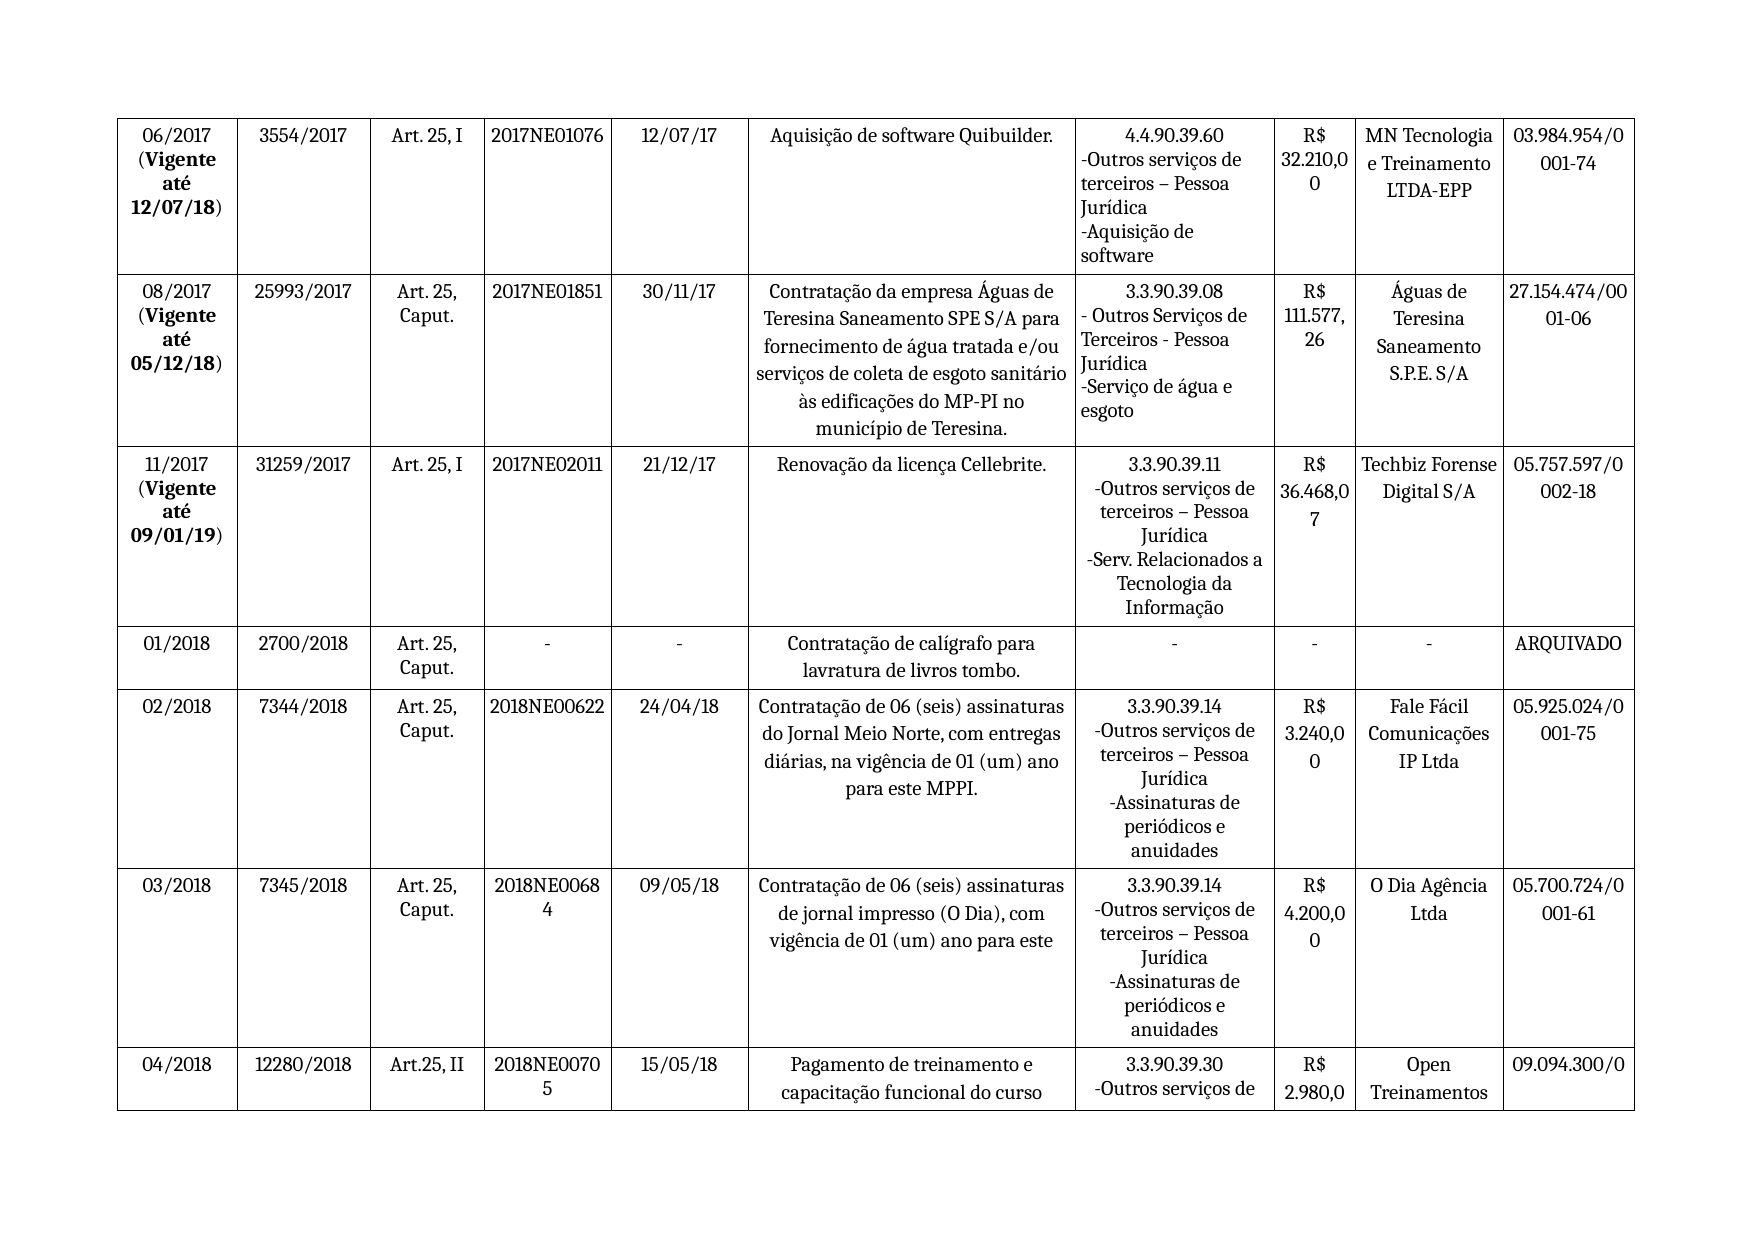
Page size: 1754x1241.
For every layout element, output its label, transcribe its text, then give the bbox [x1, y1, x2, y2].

table_cell 05.757.597/0002-18 [1504, 447, 1634, 626]
table_cell Art. 25, Caput. [371, 275, 484, 446]
table_cell 02/2018 [118, 690, 237, 868]
table_cell 3.3.90.39.14 -Outros serviços de terceiros – Pessoa Jurídica -Assinaturas de periódicos e anuidades [1076, 869, 1274, 1047]
table_cell 25993/2017 [238, 275, 370, 446]
table_cell 2017NE01076 [485, 119, 611, 273]
table_cell 03.984.954/0001-74 [1504, 119, 1634, 273]
table_cell 05.700.724/0001-61 [1504, 869, 1634, 1047]
table_cell Art. 25, Caput. [371, 690, 484, 868]
table_cell 30/11/17 [612, 275, 748, 446]
table_cell - [1275, 627, 1355, 689]
table_cell R$ 111.577,26 [1275, 275, 1355, 446]
table_cell 31259/2017 [238, 447, 370, 626]
table_cell 05.925.024/0001-75 [1504, 690, 1634, 868]
table_cell O Dia Agência Ltda [1356, 869, 1503, 1047]
table_cell - [1076, 627, 1274, 689]
table_cell Art. 25, I [371, 447, 484, 626]
table_cell 7344/2018 [238, 690, 370, 868]
table_cell 09/05/18 [612, 869, 748, 1047]
table_cell 08/2017 (Vigente até 05/12/18) [118, 275, 237, 446]
table_cell - [485, 627, 611, 689]
table_cell Contratação de calígrafo para lavratura de livros tombo. [749, 627, 1075, 689]
table_cell 3.3.90.39.30 -Outros serviços de [1076, 1048, 1274, 1110]
table_cell 27.154.474/0001-06 [1504, 275, 1634, 446]
table_cell Art. 25, I [371, 119, 484, 273]
table_cell 12280/2018 [238, 1048, 370, 1110]
table_cell - [1356, 627, 1503, 689]
table_cell 2700/2018 [238, 627, 370, 689]
table_cell Techbiz Forense Digital S/A [1356, 447, 1503, 626]
table_cell 2018NE00622 [485, 690, 611, 868]
table_cell Contratação da empresa Águas de Teresina Saneamento SPE S/A para fornecimento de água tratada e/ou serviços de coleta de esgoto sanitário às edificações do MP-PI no município de Teresina. [749, 275, 1075, 446]
table_cell R$ 36.468,07 [1275, 447, 1355, 626]
table_cell 3.3.90.39.08 - Outros Serviços de Terceiros - Pessoa Jurídica -Serviço de água e esgoto [1076, 275, 1274, 446]
table_cell Renovação da licença Cellebrite. [749, 447, 1075, 626]
table_cell Águas de Teresina Saneamento S.P.E. S/A [1356, 275, 1503, 446]
table_cell 3554/2017 [238, 119, 370, 273]
table_cell Open Treinamentos [1356, 1048, 1503, 1110]
table_cell 2017NE01851 [485, 275, 611, 446]
table_cell R$ 32.210,00 [1275, 119, 1355, 273]
table_cell ARQUIVADO [1504, 627, 1634, 689]
table_cell - [612, 627, 748, 689]
table_cell MN Tecnologia e Treinamento LTDA-EPP [1356, 119, 1503, 273]
table_cell 24/04/18 [612, 690, 748, 868]
table_cell Contratação de 06 (seis) assinaturas de jornal impresso (O Dia), com vigência de 01 (um) ano para este [749, 869, 1075, 1047]
table_cell 3.3.90.39.14 -Outros serviços de terceiros – Pessoa Jurídica -Assinaturas de periódicos e anuidades [1076, 690, 1274, 868]
table_cell 01/2018 [118, 627, 237, 689]
table_cell R$ 4.200,00 [1275, 869, 1355, 1047]
table_cell 4.4.90.39.60 -Outros serviços de terceiros – Pessoa Jurídica -Aquisição de software [1076, 119, 1274, 273]
table_cell 11/2017 (Vigente até 09/01/19) [118, 447, 237, 626]
table_cell Art.25, II [371, 1048, 484, 1110]
table_cell 09.094.300/0 [1504, 1048, 1634, 1110]
table_cell Contratação de 06 (seis) assinaturas do Jornal Meio Norte, com entregas diárias, na vigência de 01 (um) ano para este MPPI. [749, 690, 1075, 868]
table_cell 04/2018 [118, 1048, 237, 1110]
table_cell Pagamento de treinamento e capacitação funcional do curso [749, 1048, 1075, 1110]
table_cell Aquisição de software Quibuilder. [749, 119, 1075, 273]
table_cell 2018NE00684 [485, 869, 611, 1047]
table_cell 3.3.90.39.11 -Outros serviços de terceiros – Pessoa Jurídica -Serv. Relacionados a Tecnologia da Informação [1076, 447, 1274, 626]
table_cell Art. 25, Caput. [371, 869, 484, 1047]
table_cell 2017NE02011 [485, 447, 611, 626]
table_cell R$ 2.980,0 [1275, 1048, 1355, 1110]
table_cell 06/2017 (Vigente até 12/07/18) [118, 119, 237, 273]
table_cell 2018NE00705 [485, 1048, 611, 1110]
table_cell 12/07/17 [612, 119, 748, 273]
table_cell 15/05/18 [612, 1048, 748, 1110]
table_cell 03/2018 [118, 869, 237, 1047]
table_cell 7345/2018 [238, 869, 370, 1047]
table_cell R$ 3.240,00 [1275, 690, 1355, 868]
table_cell 21/12/17 [612, 447, 748, 626]
table_cell Fale Fácil Comunicações IP Ltda [1356, 690, 1503, 868]
table_cell Art. 25, Caput. [371, 627, 484, 689]
